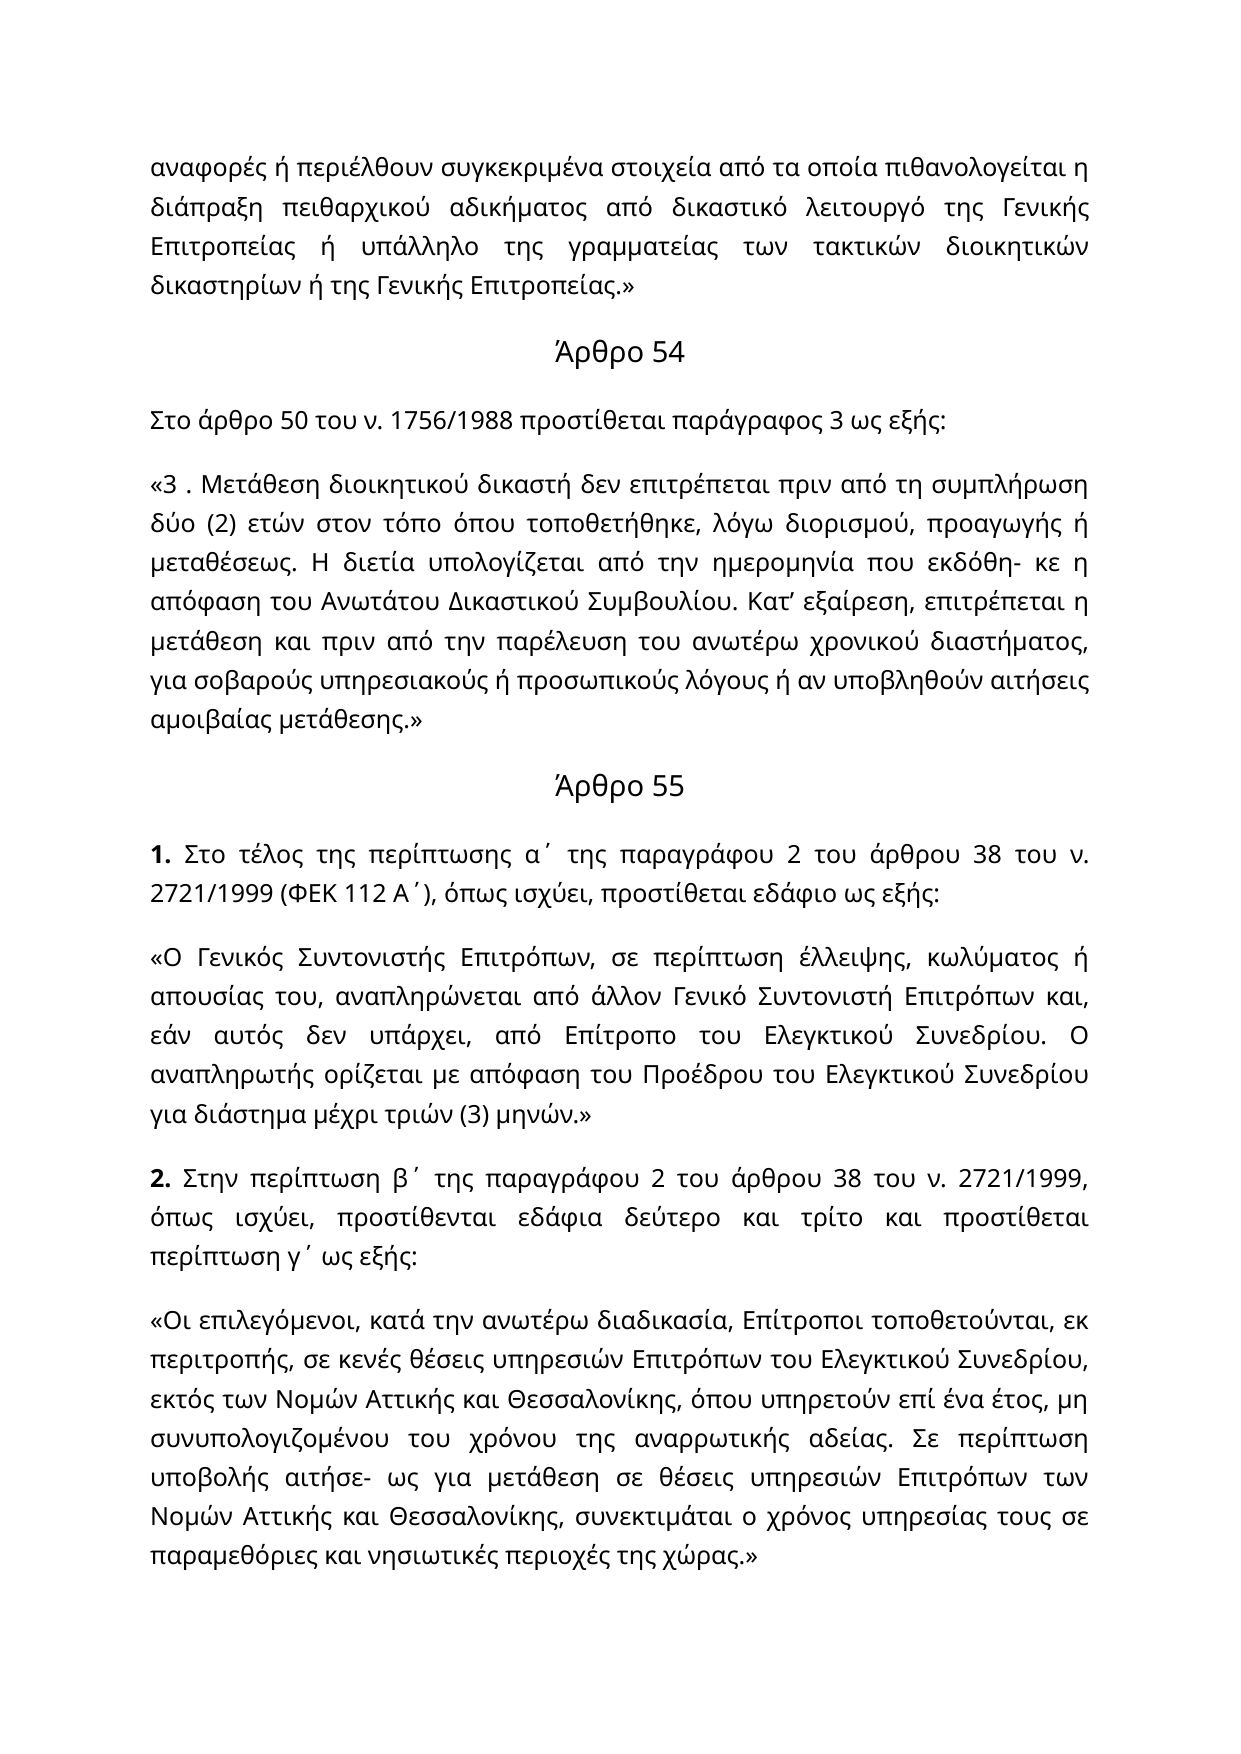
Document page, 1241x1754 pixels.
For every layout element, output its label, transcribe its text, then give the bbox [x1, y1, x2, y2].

text 1. Στο τέλος της περίπτωσης α΄ της παραγράφου 2 του άρθρου 38 του ν. 2721/1999 (ΦΕΚ 112 Α΄), όπως ισχύει, προστίθεται εδάφιο ως εξής: [150, 836, 1090, 909]
text Στο άρθρο 50 του ν. 1756/1988 προστίθεται παράγραφος 3 ως εξής: [150, 402, 1090, 436]
text «3 . Μετάθεση διοικητικού δικαστή δεν επιτρέπεται πριν από τη συμπλήρωση δύο (2) ετών στον τόπο όπου τοποθετήθηκε, λόγω διορισμού, προαγωγής ή μεταθέσεως. Η διετία υπολογίζεται από την ημερομηνία που εκδόθη- κε η απόφαση του Ανωτάτου Δικαστικού Συμβουλίου. Κατ’ εξαίρεση, επιτρέπεται η μετάθεση και πριν από την παρέλευση του ανωτέρω χρονικού διαστήματος, για σοβαρούς υπηρεσιακούς ή προσωπικούς λόγους ή αν υποβληθούν αιτήσεις αμοιβαίας μετάθεσης.» [150, 466, 1090, 736]
text 2. Στην περίπτωση β΄ της παραγράφου 2 του άρθρου 38 του ν. 2721/1999, όπως ισχύει, προστίθενται εδάφια δεύτερο και τρίτο και προστίθεται περίπτωση γ΄ ως εξής: [150, 1160, 1090, 1273]
text αναφορές ή περιέλθουν συγκεκριμένα στοιχεία από τα οποία πιθανολογείται η διάπραξη πειθαρχικού αδικήματος από δικαστικό λειτουργό της Γενικής Επιτροπείας ή υπάλληλο της γραμματείας των τακτικών διοικητικών δικαστηρίων ή της Γενικής Επιτροπείας.» [150, 150, 1090, 302]
text «Οι επιλεγόμενοι, κατά την ανωτέρω διαδικασία, Επίτροποι τοποθετούνται, εκ περιτροπής, σε κενές θέσεις υπηρεσιών Επιτρόπων του Ελεγκτικού Συνεδρίου, εκτός των Νομών Αττικής και Θεσσαλονίκης, όπου υπηρετούν επί ένα έτος, μη συνυπολογιζομένου του χρόνου της αναρρωτικής αδείας. Σε περίπτωση υποβολής αιτήσε- ως για μετάθεση σε θέσεις υπηρεσιών Επιτρόπων των Νομών Αττικής και Θεσσαλονίκης, συνεκτιμάται ο χρόνος υπηρεσίας τους σε παραμεθόριες και νησιωτικές περιοχές της χώρας.» [150, 1303, 1090, 1572]
subtitle Άρθρο 55 [150, 766, 1090, 805]
text «Ο Γενικός Συντονιστής Επιτρόπων, σε περίπτωση έλλειψης, κωλύματος ή απουσίας του, αναπληρώνεται από άλλον Γενικό Συντονιστή Επιτρόπων και, εάν αυτός δεν υπάρχει, από Επίτροπο του Ελεγκτικού Συνεδρίου. Ο αναπληρωτής ορίζεται με απόφαση του Προέδρου του Ελεγκτικού Συνεδρίου για διάστημα μέχρι τριών (3) μηνών.» [150, 939, 1090, 1130]
subtitle Άρθρο 54 [150, 332, 1090, 371]
